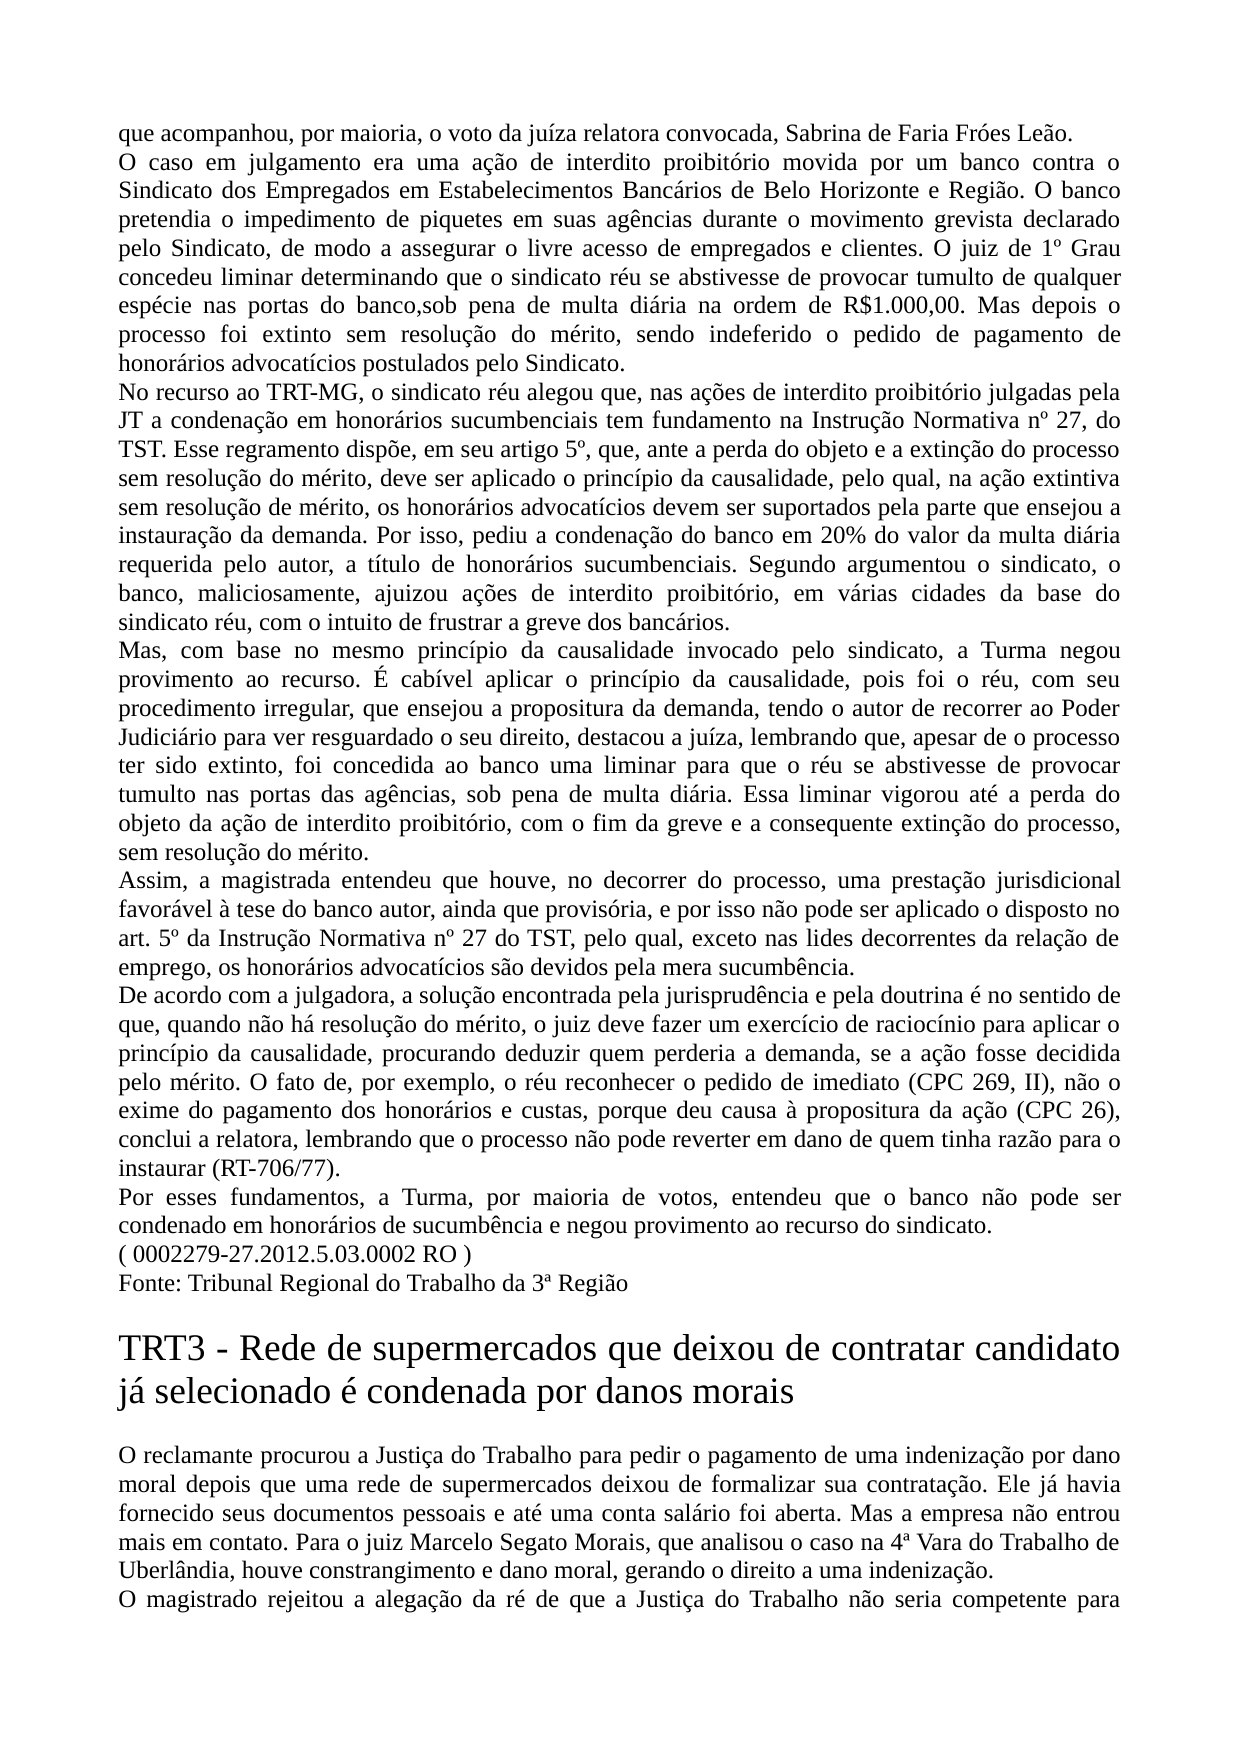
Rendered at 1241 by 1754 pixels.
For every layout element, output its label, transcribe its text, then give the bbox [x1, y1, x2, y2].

text No recurso ao TRT-MG, o sindicato réu alegou que, nas ações de interdito proibitório julgadas pela JT a condenação em honorários sucumbenciais tem fundamento na Instrução Normativa nº 27, do TST. Esse regramento dispõe, em seu artigo 5º, que, ante a perda do objeto e a extinção do processo sem resolução do mérito, deve ser aplicado o princípio da causalidade, pelo qual, na ação extintiva sem resolução de mérito, os honorários advocatícios devem ser suportados pela parte que ensejou a instauração da demanda. Por isso, pediu a condenação do banco em 20% do valor da multa diária requerida pelo autor, a título de honorários sucumbenciais. Segundo argumentou o sindicato, o banco, maliciosamente, ajuizou ações de interdito proibitório, em várias cidades da base do sindicato réu, com o intuito de frustrar a greve dos bancários. [118, 377, 1122, 636]
text que acompanhou, por maioria, o voto da juíza relatora convocada, Sabrina de Faria Fróes Leão. [118, 118, 1122, 147]
text TRT3 - Rede de supermercados que deixou de contratar candidato já selecionado é condenada por danos morais [118, 1326, 1122, 1412]
text De acordo com a julgadora, a solução encontrada pela jurisprudência e pela doutrina é no sentido de que, quando não há resolução do mérito, o juiz deve fazer um exercício de raciocínio para aplicar o princípio da causalidade, procurando deduzir quem perderia a demanda, se a ação fosse decidida pelo mérito. O fato de, por exemplo, o réu reconhecer o pedido de imediato (CPC 269, II), não o exime do pagamento dos honorários e custas, porque deu causa à propositura da ação (CPC 26), conclui a relatora, lembrando que o processo não pode reverter em dano de quem tinha razão para o instaurar (RT-706/77). [118, 981, 1122, 1182]
text Mas, com base no mesmo princípio da causalidade invocado pelo sindicato, a Turma negou provimento ao recurso. É cabível aplicar o princípio da causalidade, pois foi o réu, com seu procedimento irregular, que ensejou a propositura da demanda, tendo o autor de recorrer ao Poder Judiciário para ver resguardado o seu direito, destacou a juíza, lembrando que, apesar de o processo ter sido extinto, foi concedida ao banco uma liminar para que o réu se abstivesse de provocar tumulto nas portas das agências, sob pena de multa diária. Essa liminar vigorou até a perda do objeto da ação de interdito proibitório, com o fim da greve e a consequente extinção do processo, sem resolução do mérito. [118, 636, 1122, 866]
text Fonte: Tribunal Regional do Trabalho da 3ª Região [118, 1268, 1122, 1297]
text ( 0002279-27.2012.5.03.0002 RO ) [118, 1239, 1122, 1268]
text O reclamante procurou a Justiça do Trabalho para pedir o pagamento de uma indenização por dano moral depois que uma rede de supermercados deixou de formalizar sua contratação. Ele já havia fornecido seus documentos pessoais e até uma conta salário foi aberta. Mas a empresa não entrou mais em contato. Para o juiz Marcelo Segato Morais, que analisou o caso na 4ª Vara do Trabalho de Uberlândia, houve constrangimento e dano moral, gerando o direito a uma indenização. [118, 1441, 1122, 1584]
text O magistrado rejeitou a alegação da ré de que a Justiça do Trabalho não seria competente para [118, 1584, 1122, 1613]
text O caso em julgamento era uma ação de interdito proibitório movida por um banco contra o Sindicato dos Empregados em Estabelecimentos Bancários de Belo Horizonte e Região. O banco pretendia o impedimento de piquetes em suas agências durante o movimento grevista declarado pelo Sindicato, de modo a assegurar o livre acesso de empregados e clientes. O juiz de 1º Grau concedeu liminar determinando que o sindicato réu se abstivesse de provocar tumulto de qualquer espécie nas portas do banco,sob pena de multa diária na ordem de R$1.000,00. Mas depois o processo foi extinto sem resolução do mérito, sendo indeferido o pedido de pagamento de honorários advocatícios postulados pelo Sindicato. [118, 147, 1122, 377]
text Por esses fundamentos, a Turma, por maioria de votos, entendeu que o banco não pode ser condenado em honorários de sucumbência e negou provimento ao recurso do sindicato. [118, 1182, 1122, 1239]
text Assim, a magistrada entendeu que houve, no decorrer do processo, uma prestação jurisdicional favorável à tese do banco autor, ainda que provisória, e por isso não pode ser aplicado o disposto no art. 5º da Instrução Normativa nº 27 do TST, pelo qual, exceto nas lides decorrentes da relação de emprego, os honorários advocatícios são devidos pela mera sucumbência. [118, 866, 1122, 981]
